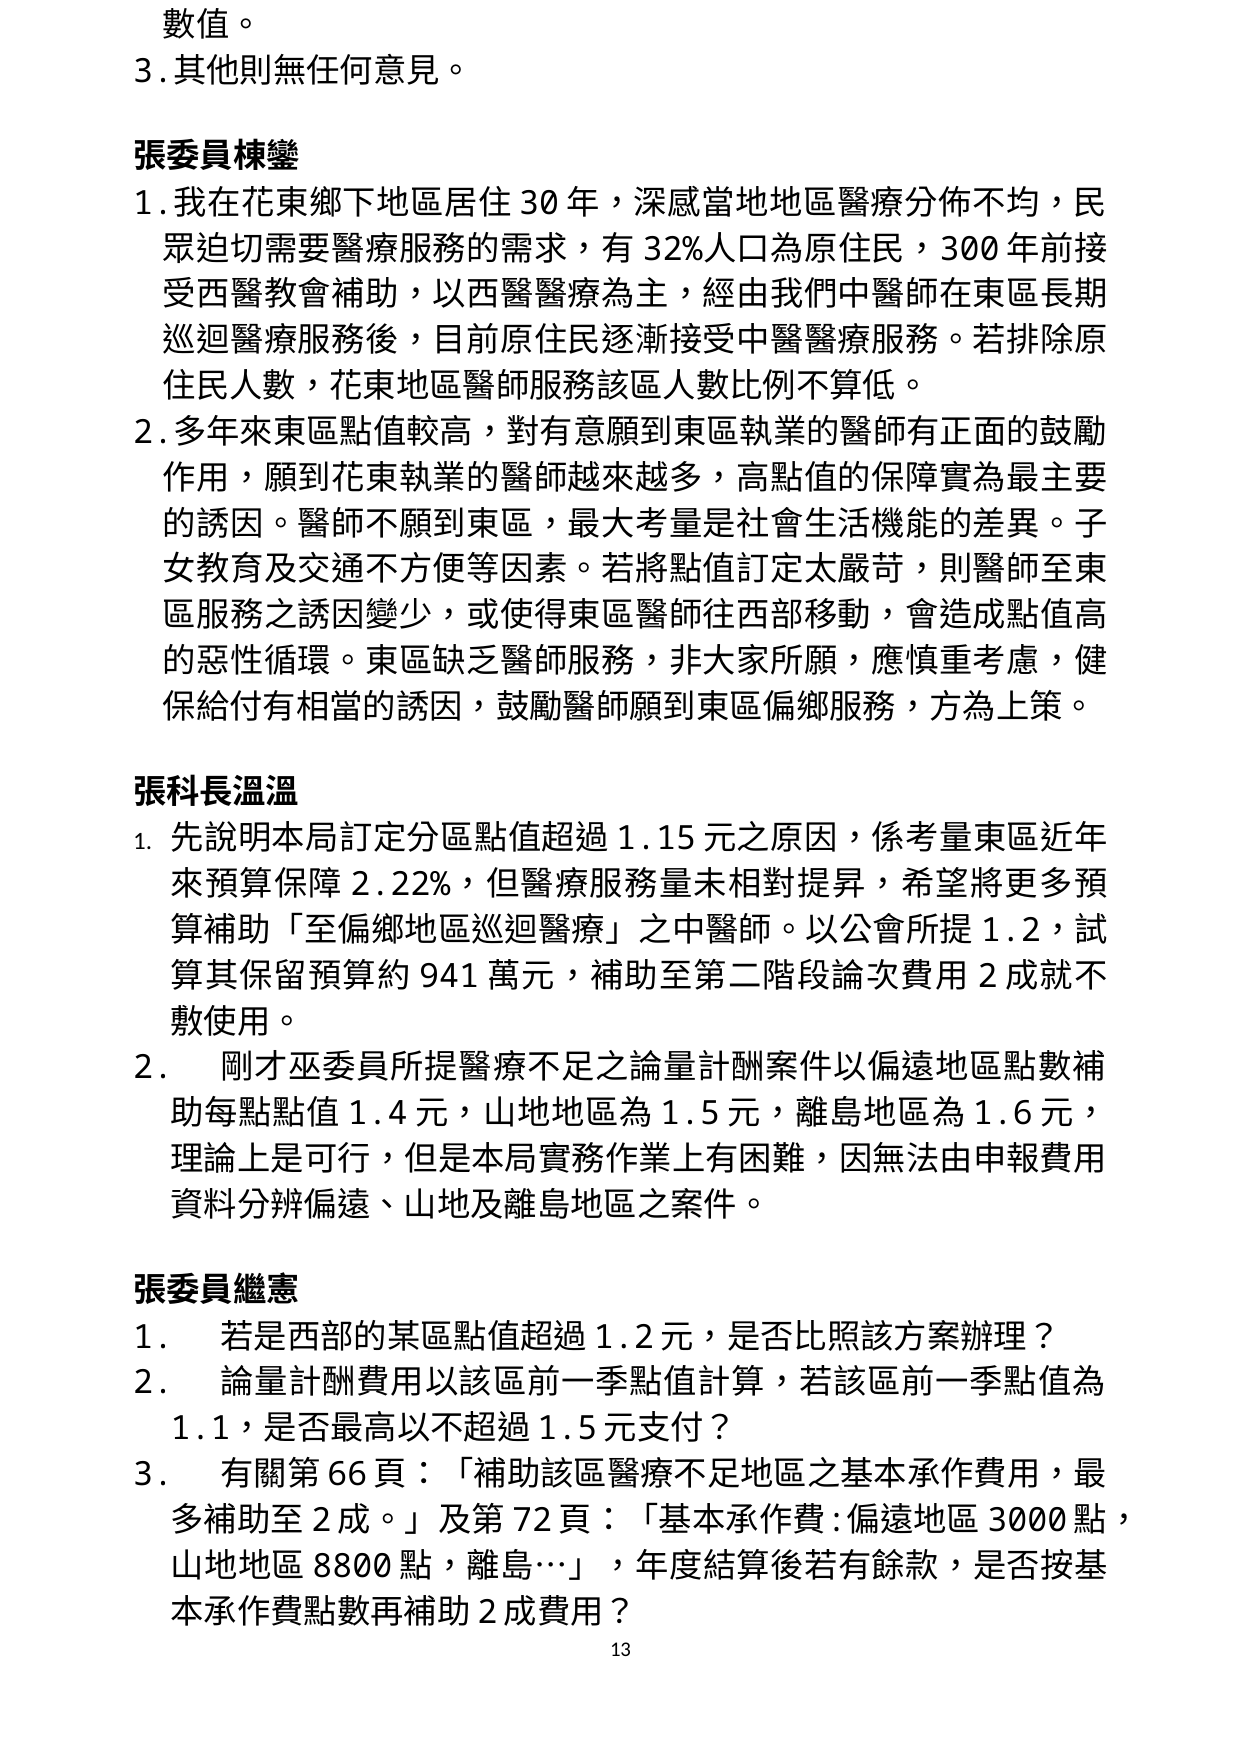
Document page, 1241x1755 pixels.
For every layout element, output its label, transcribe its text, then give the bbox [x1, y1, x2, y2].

list 先說明本局訂定分區點值超過1.15元之原因，係考量東區近年來預算保障2.22%，但醫療服務量未相對提昇，希望將更多預算補助「至偏鄉地區巡迴醫療」之中醫師。以公會所提1.2，試算其保留預算約941萬元，補助至第二階段論次費用2成就不敷使用。 [133, 813, 1107, 1042]
text 2.多年來東區點值較高，對有意願到東區執業的醫師有正面的鼓勵作用，願到花東執業的醫師越來越多，高點值的保障實為最主要的誘因。醫師不願到東區，最大考量是社會生活機能的差異。子女教育及交通不方便等因素。若將點值訂定太嚴苛，則醫師至東區服務之誘因變少，或使得東區醫師往西部移動，會造成點值高的惡性循環。東區缺乏醫師服務，非大家所願，應慎重考慮，健保給付有相當的誘因，鼓勵醫師願到東區偏鄉服務，方為上策。 [133, 407, 1107, 727]
text 張科長溫溫 [133, 765, 1107, 813]
text 2.依保險精神本不應重分配，但若基於考量有預算無醫療之精神，設定保留款亦無不可，若訂點值1.15為上限會懲罰該地區之現有醫療，實際剩餘款分配至全國，分配的少，影響小且較無意義，據了解其他部門之上限值也是1.2，不是1.15，1.2屬合理的數值。 [133, 0, 1107, 46]
text 張委員棟鑾 [133, 129, 1107, 177]
text 3.其他則無任何意見。 [133, 46, 1107, 92]
list 若是西部的某區點值超過1.2元，是否比照該方案辦理？ [133, 1311, 1107, 1357]
text 1.我在花東鄉下地區居住30年，深感當地地區醫療分佈不均，民眾迫切需要醫療服務的需求，有32%人口為原住民，300年前接受西醫教會補助，以西醫醫療為主，經由我們中醫師在東區長期巡迴醫療服務後，目前原住民逐漸接受中醫醫療服務。若排除原住民人數，花東地區醫師服務該區人數比例不算低。 [133, 177, 1107, 407]
list 剛才巫委員所提醫療不足之論量計酬案件以偏遠地區點數補助每點點值1.4元，山地地區為1.5元，離島地區為1.6元，理論上是可行，但是本局實務作業上有困難，因無法由申報費用資料分辨偏遠、山地及離島地區之案件。 [133, 1042, 1107, 1226]
list 有關第66頁：「補助該區醫療不足地區之基本承作費用，最多補助至2成。」及第72頁：「基本承作費:偏遠地區3000點，山地地區8800點，離島…」，年度結算後若有餘款，是否按基本承作費點數再補助2成費用？ [133, 1449, 1107, 1632]
list 論量計酬費用以該區前一季點值計算，若該區前一季點值為1.1，是否最高以不超過1.5元支付？ [133, 1357, 1107, 1449]
text 張委員繼憲 [133, 1263, 1107, 1311]
